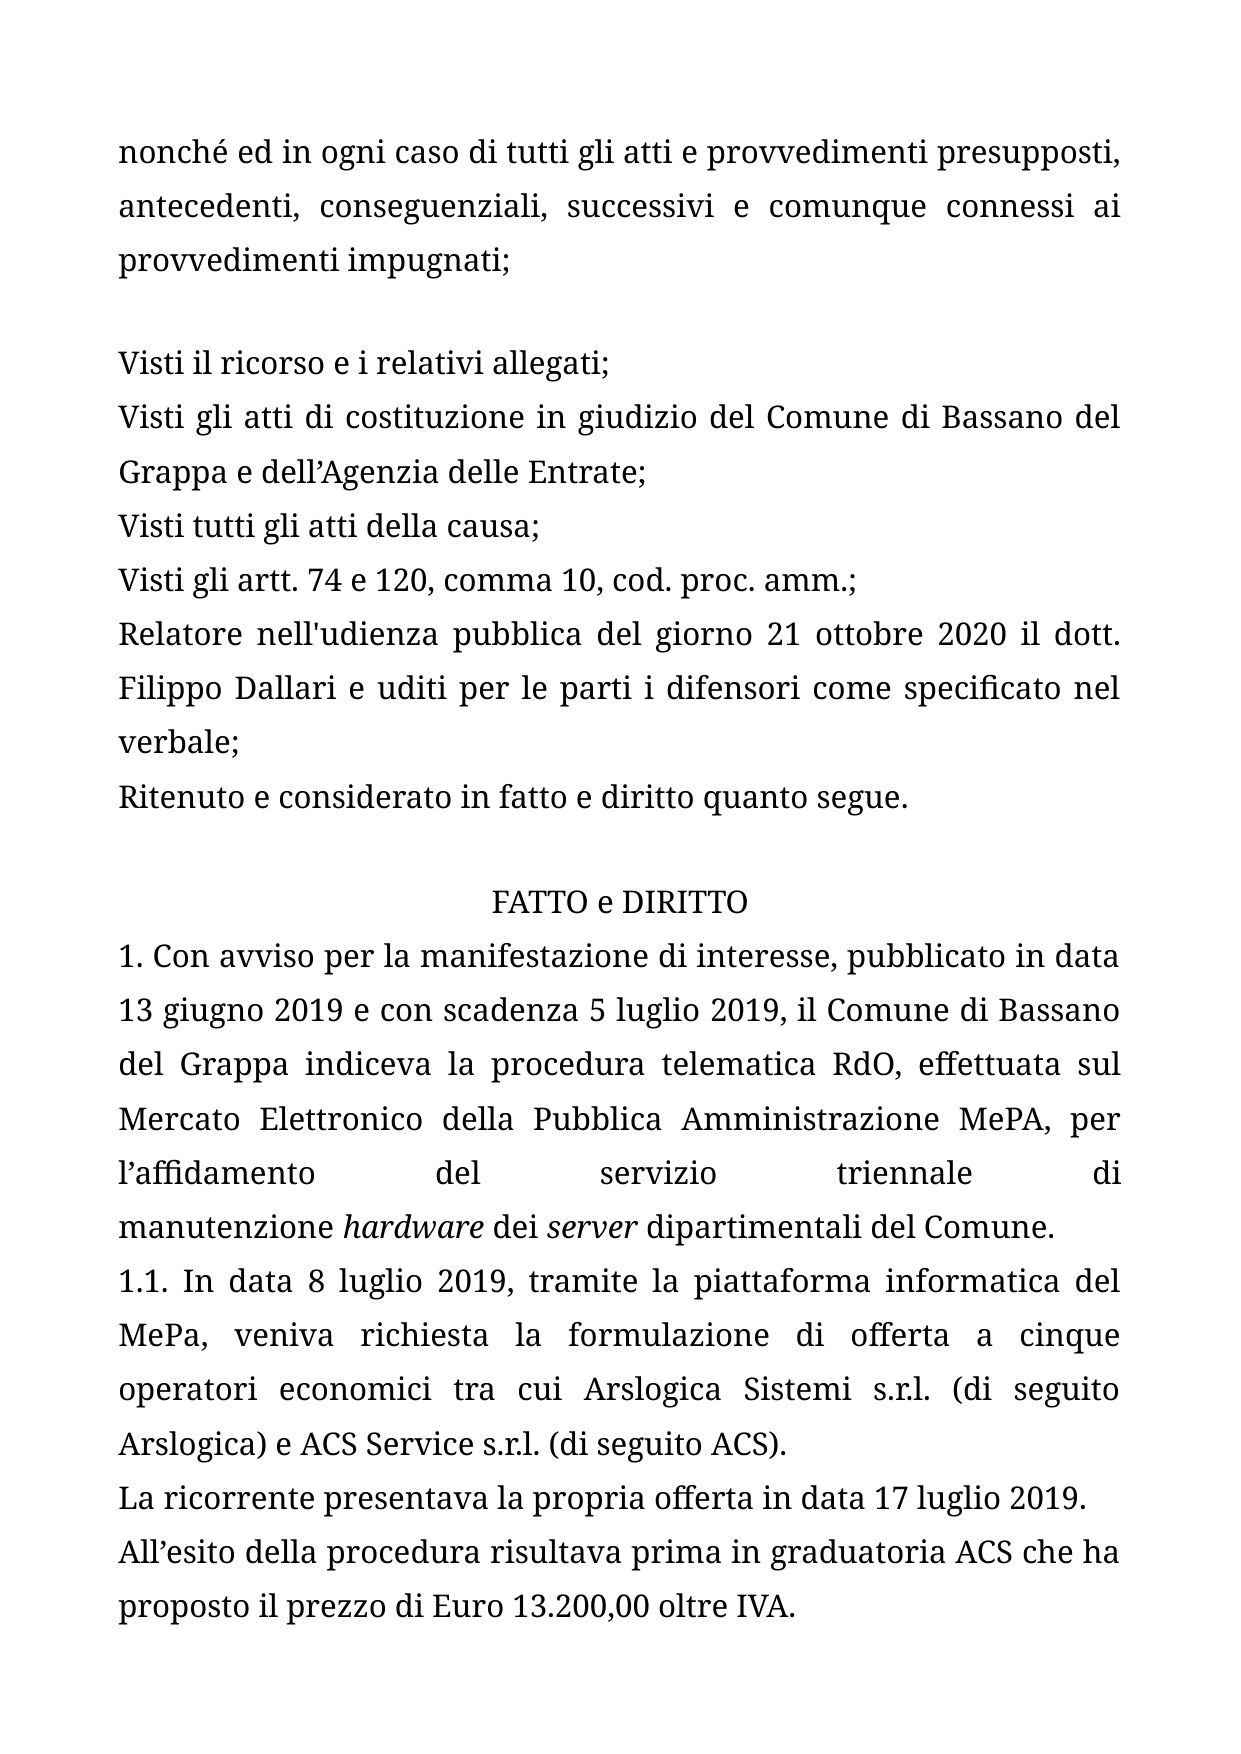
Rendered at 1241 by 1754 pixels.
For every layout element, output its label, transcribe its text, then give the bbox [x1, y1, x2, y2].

text Relatore nell'udienza pubblica del giorno 21 ottobre 2020 il dott. Filippo Dallari e uditi per le parti i difensori come specificato nel verbale; [118, 601, 1122, 763]
text nonché ed in ogni caso di tutti gli atti e provvedimenti presupposti, antecedenti, conseguenziali, successivi e comunque connessi ai provvedimenti impugnati; [118, 118, 1122, 281]
text All’esito della procedura risultava prima in graduatoria ACS che ha proposto il prezzo di Euro 13.200,00 oltre IVA. [118, 1518, 1122, 1627]
text FATTO e DIRITTO [118, 866, 1122, 922]
text Visti il ricorso e i relativi allegati; [118, 330, 1122, 384]
text Ritenuto e considerato in fatto e diritto quanto segue. [118, 763, 1122, 817]
text 1.1. In data 8 luglio 2019, tramite la piattaforma informatica del MePa, veniva richiesta la formulazione di offerta a cinque operatori economici tra cui Arslogica Sistemi s.r.l. (di seguito Arslogica) e ACS Service s.r.l. (di seguito ACS). [118, 1247, 1122, 1464]
text Visti gli atti di costituzione in giudizio del Comune di Bassano del Grappa e dell’Agenzia delle Entrate; [118, 384, 1122, 492]
text Visti gli artt. 74 e 120, comma 10, cod. proc. amm.; [118, 546, 1122, 601]
text Visti tutti gli atti della causa; [118, 492, 1122, 546]
text La ricorrente presentava la propria offerta in data 17 luglio 2019. [118, 1464, 1122, 1518]
text 1. Con avviso per la manifestazione di interesse, pubblicato in data 13 giugno 2019 e con scadenza 5 luglio 2019, il Comune di Bassano del Grappa indiceva la procedura telematica RdO, effettuata sul Mercato Elettronico della Pubblica Amministrazione MePA, per l’affidamento del servizio triennale di manutenzione hardware dei server dipartimentali del Comune. [118, 922, 1122, 1247]
